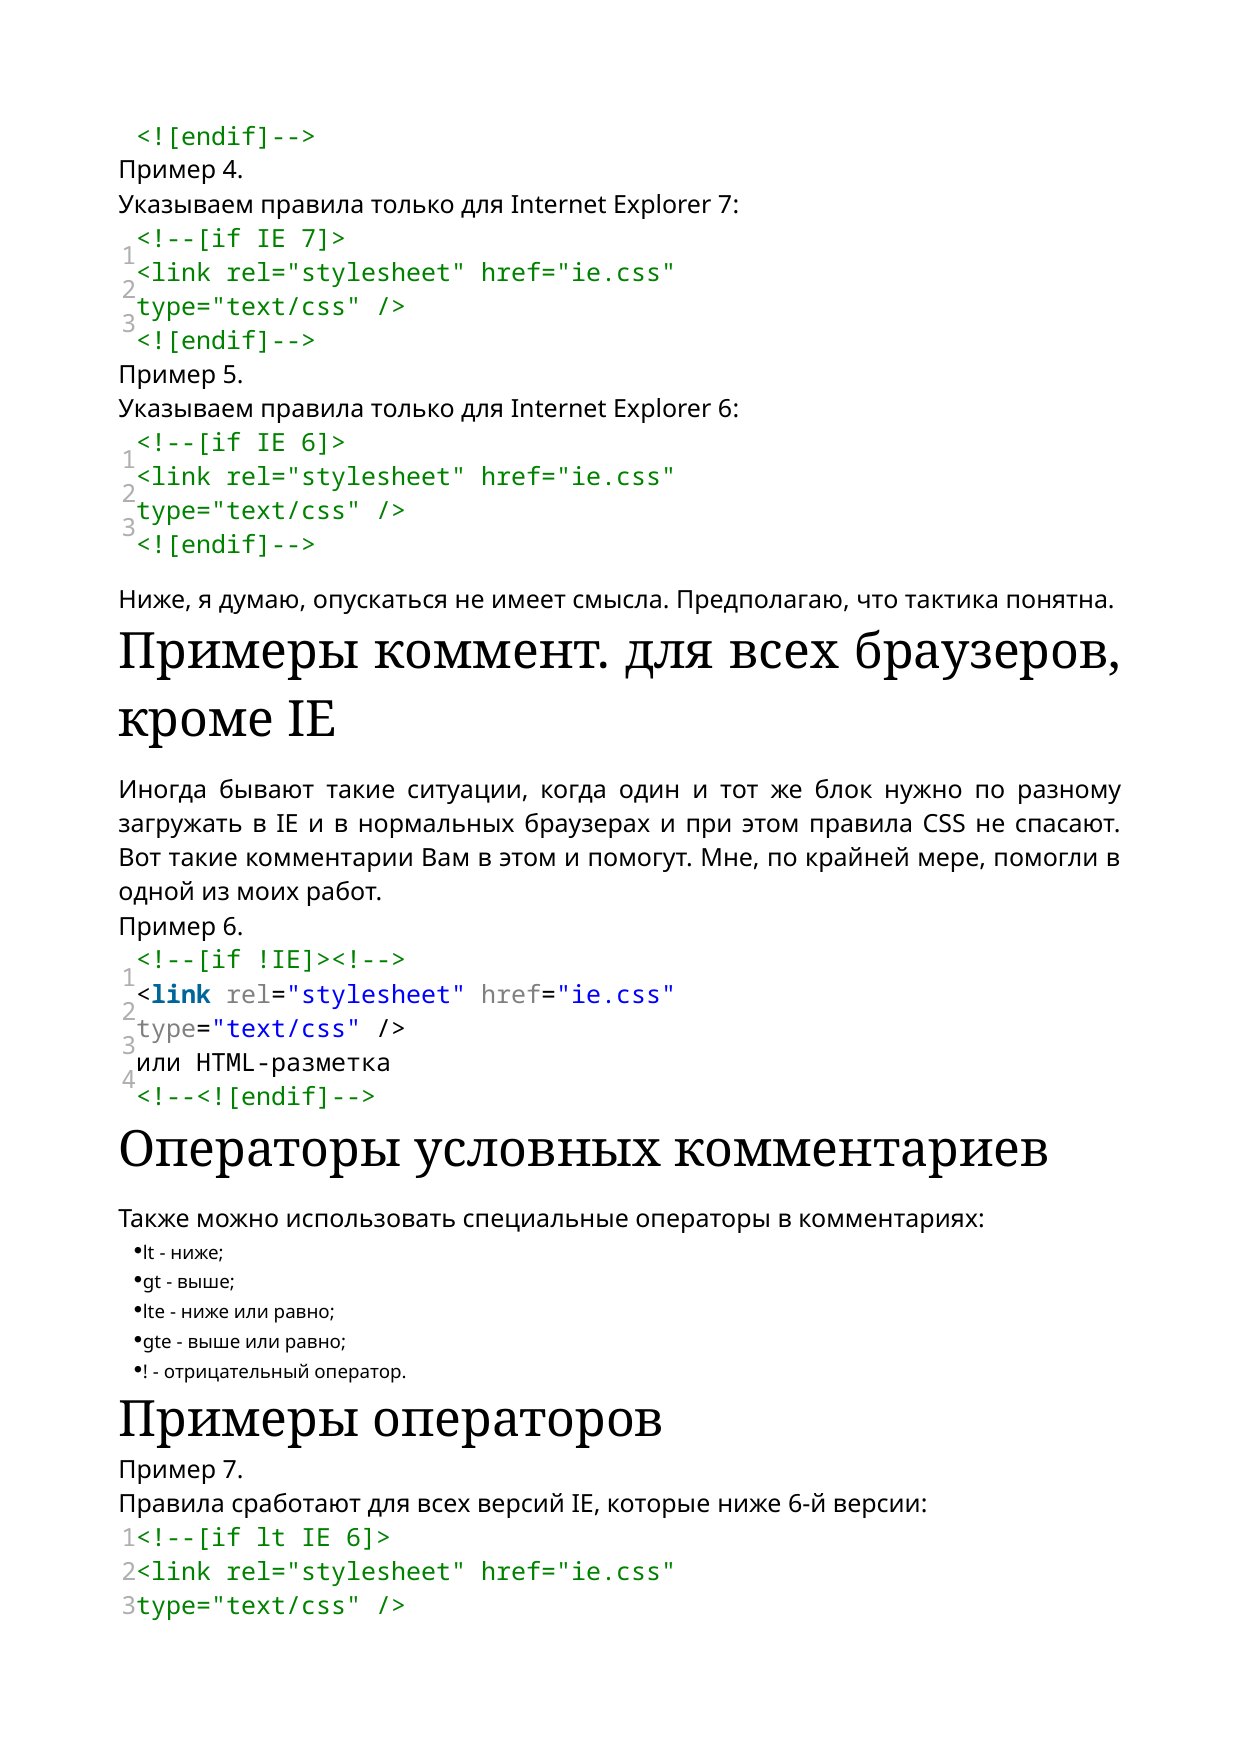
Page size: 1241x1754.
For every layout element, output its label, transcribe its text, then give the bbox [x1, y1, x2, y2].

table_header 1 2 3 [118, 425, 136, 561]
text Также можно использовать специальные операторы в комментариях: [118, 1201, 1122, 1235]
text Примеры коммент. для всех браузеров, кроме IE [118, 615, 1122, 752]
text Пример 5. [118, 357, 1122, 391]
text Указываем правила только для Internet Explorer 7: [118, 186, 1122, 220]
table_header <!--[if !IE]><!--> <link rel="stylesheet" href="ie.css" type="text/css" /> или HTML-разметка <!--<![endif]--> [136, 942, 831, 1112]
text Пример 6. [118, 908, 1122, 942]
table_header [118, 118, 136, 152]
text Указываем правила только для Internet Explorer 6: [118, 391, 1122, 425]
list ! - отрицательный оператор. [134, 1354, 1122, 1383]
text Пример 7. [118, 1452, 1122, 1486]
text Операторы условных комментариев [118, 1112, 1122, 1181]
table_header 1 2 3 [118, 1520, 136, 1622]
list lt - ниже; [134, 1235, 1122, 1265]
list gte - выше или равно; [134, 1324, 1122, 1354]
text Ниже, я думаю, опускаться не имеет смысла. Предполагаю, что тактика понятна. [118, 581, 1122, 615]
list gt - выше; [134, 1265, 1122, 1294]
table_header 1 2 3 [118, 220, 136, 357]
text Иногда бывают такие ситуации, когда один и тот же блок нужно по разному загружать в IE и в нормальных браузерах и при этом правила CSS не спасают. Вот такие комментарии Вам в этом и помогут. Мне, по крайней мере, помогли в одной из моих работ. [118, 772, 1122, 908]
table_header <!--[if IE 6]> <link rel="stylesheet" href="ie.css" type="text/css" /> <![endif]--> [136, 425, 825, 561]
text Пример 4. [118, 152, 1122, 186]
table_header <![endif]--> [136, 118, 825, 152]
list lte - ниже или равно; [134, 1294, 1122, 1324]
table_header <!--[if lt IE 6]> <link rel="stylesheet" href="ie.css" type="text/css" /> [136, 1520, 825, 1622]
text Примеры операторов [118, 1383, 1122, 1452]
table_header 1 2 3 4 [118, 942, 136, 1112]
table_header <!--[if IE 7]> <link rel="stylesheet" href="ie.css" type="text/css" /> <![endif]--> [136, 220, 825, 357]
text Правила сработают для всех версий IE, которые ниже 6-й версии: [118, 1486, 1122, 1520]
